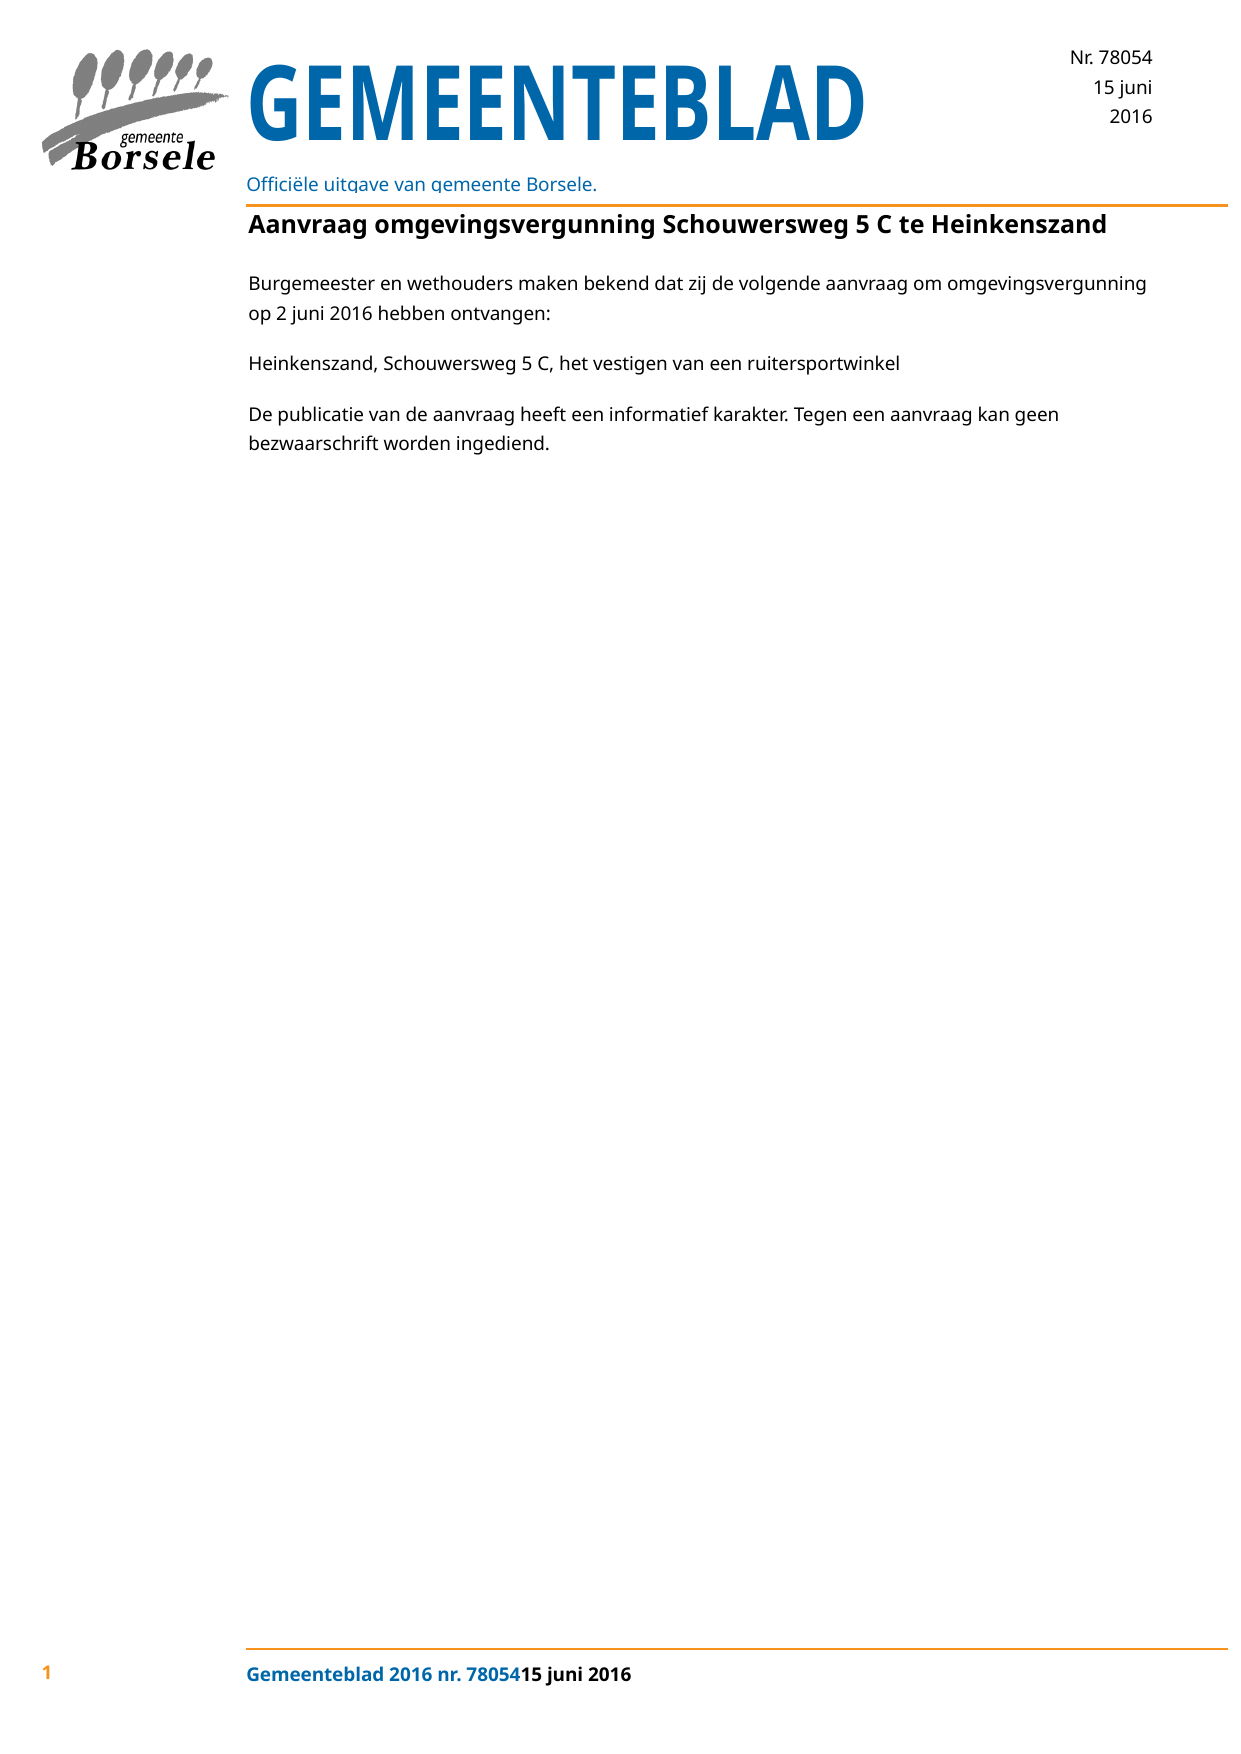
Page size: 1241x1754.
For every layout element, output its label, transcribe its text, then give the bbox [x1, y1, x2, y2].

text Heinkenszand, Schouwersweg 5 C, het vestigen van een ruitersportwinkel [248, 350, 1152, 376]
picture [41, 47, 231, 172]
text De publicatie van de aanvraag heeft een informatief karakter. Tegen een aanvraag kan geen bezwaarschrift worden ingediend. [248, 401, 1152, 456]
text Aanvraag omgevingsvergunning Schouwersweg 5 C te Heinkenszand [248, 207, 1152, 241]
text Burgemeester en wethouders maken bekend dat zij de volgende aanvraag om omgevingsvergunning op 2 juni 2016 hebben ontvangen: [248, 270, 1152, 326]
